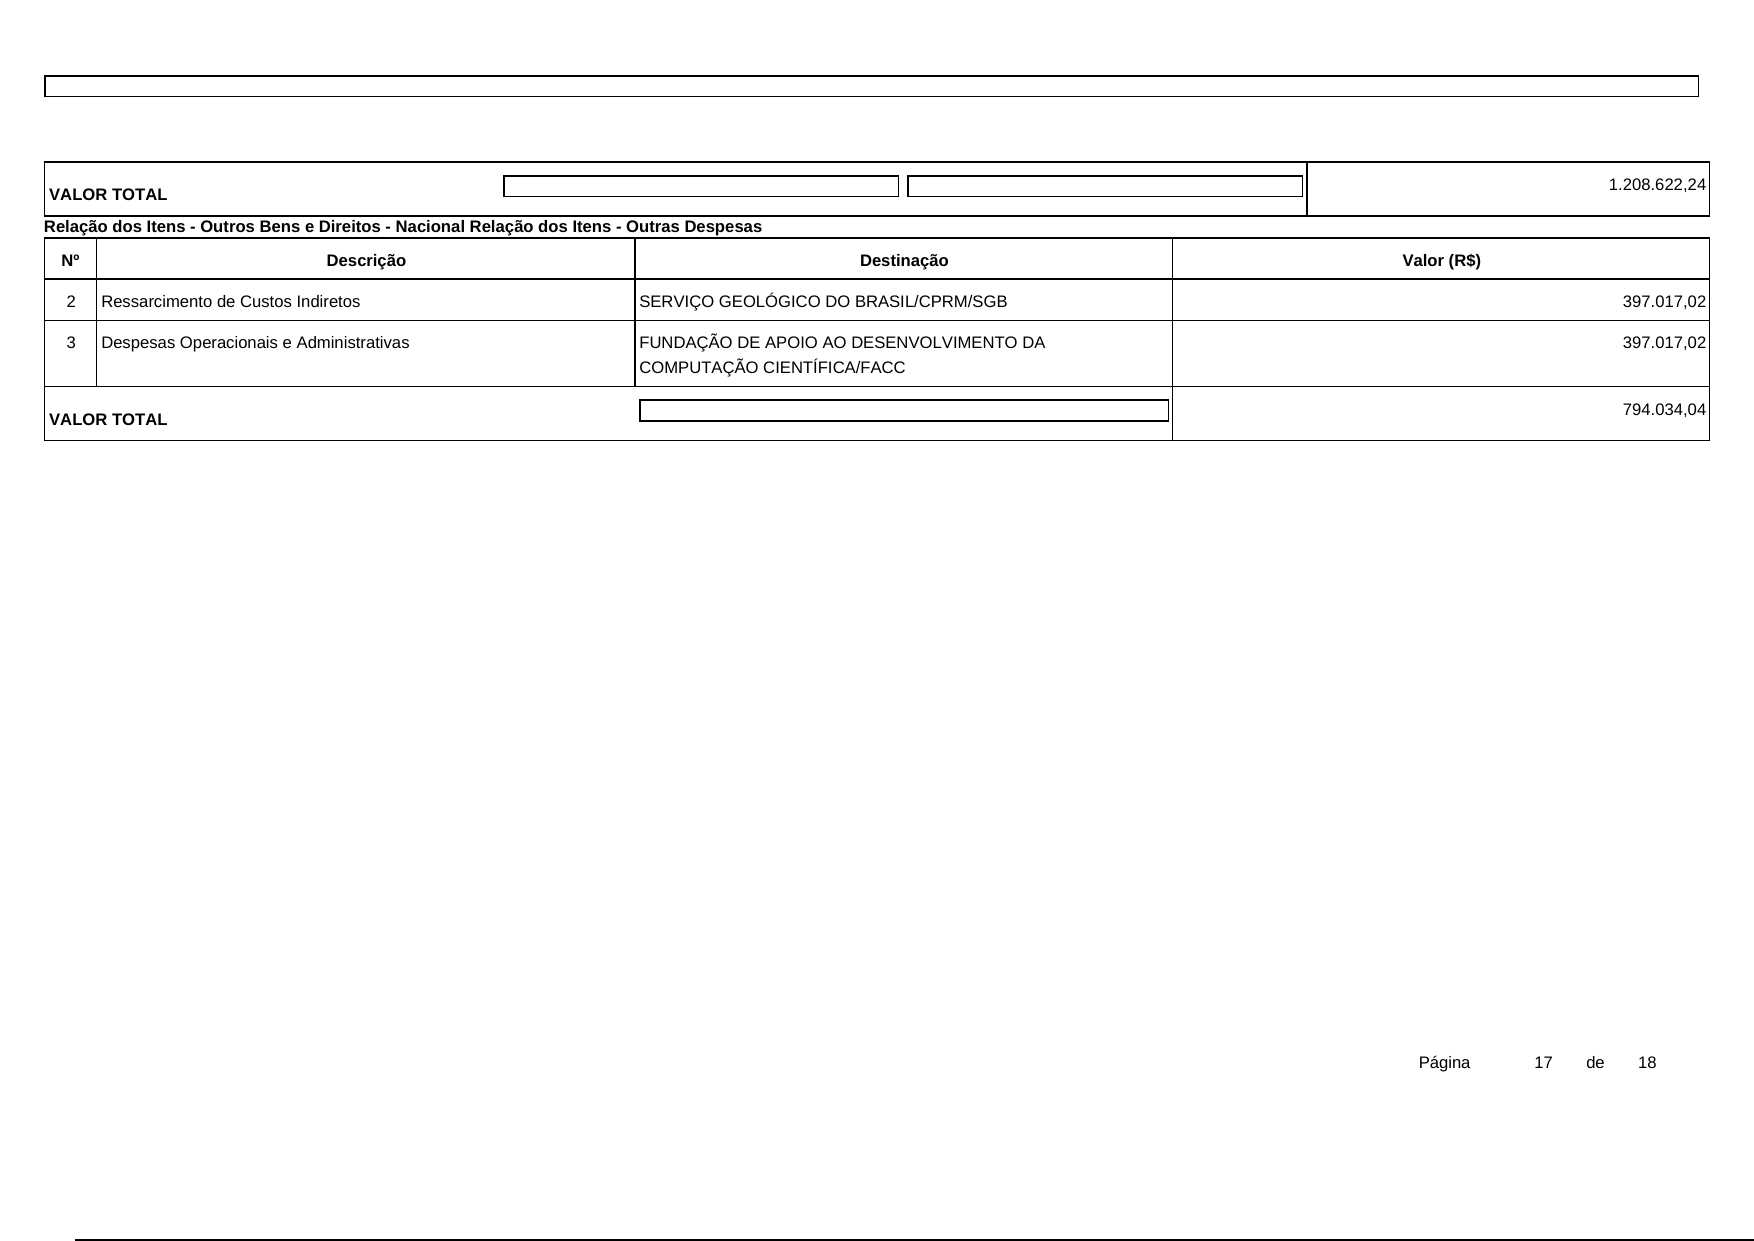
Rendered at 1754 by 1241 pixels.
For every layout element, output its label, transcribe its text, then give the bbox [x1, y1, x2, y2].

table_header Destinação [636, 239, 1172, 278]
table_cell SERVIÇO GEOLÓGICO DO BRASIL/CPRM/SGB [636, 280, 1172, 319]
table_header Valor (R$) [1173, 239, 1709, 278]
table_header Nº [45, 239, 96, 278]
table_cell 397.017,02 [1173, 321, 1709, 386]
table_cell Ressarcimento de Custos Indiretos [97, 280, 634, 319]
table_cell VALOR TOTAL [45, 163, 499, 215]
text Relação dos Itens - Outros Bens e Direitos - Nacional Relação dos Itens - Outras Despesas [44, 217, 1699, 236]
table_cell 1.208.622,24 [1308, 163, 1709, 215]
table_cell Despesas Operacionais e Administrativas [97, 321, 634, 386]
table_cell FUNDAÇÃO DE APOIO AO DESENVOLVIMENTO DA COMPUTAÇÃO CIENTÍFICA/FACC [636, 321, 1172, 386]
table_cell [499, 163, 903, 215]
table_cell [635, 387, 1172, 439]
table_cell [903, 163, 1306, 215]
table_header Descrição [97, 239, 634, 278]
table_cell 794.034,04 [1173, 387, 1709, 439]
table_cell 2 [45, 280, 96, 319]
table_cell VALOR TOTAL [45, 387, 635, 439]
table_cell 397.017,02 [1173, 280, 1709, 319]
table_cell 3 [45, 321, 96, 386]
